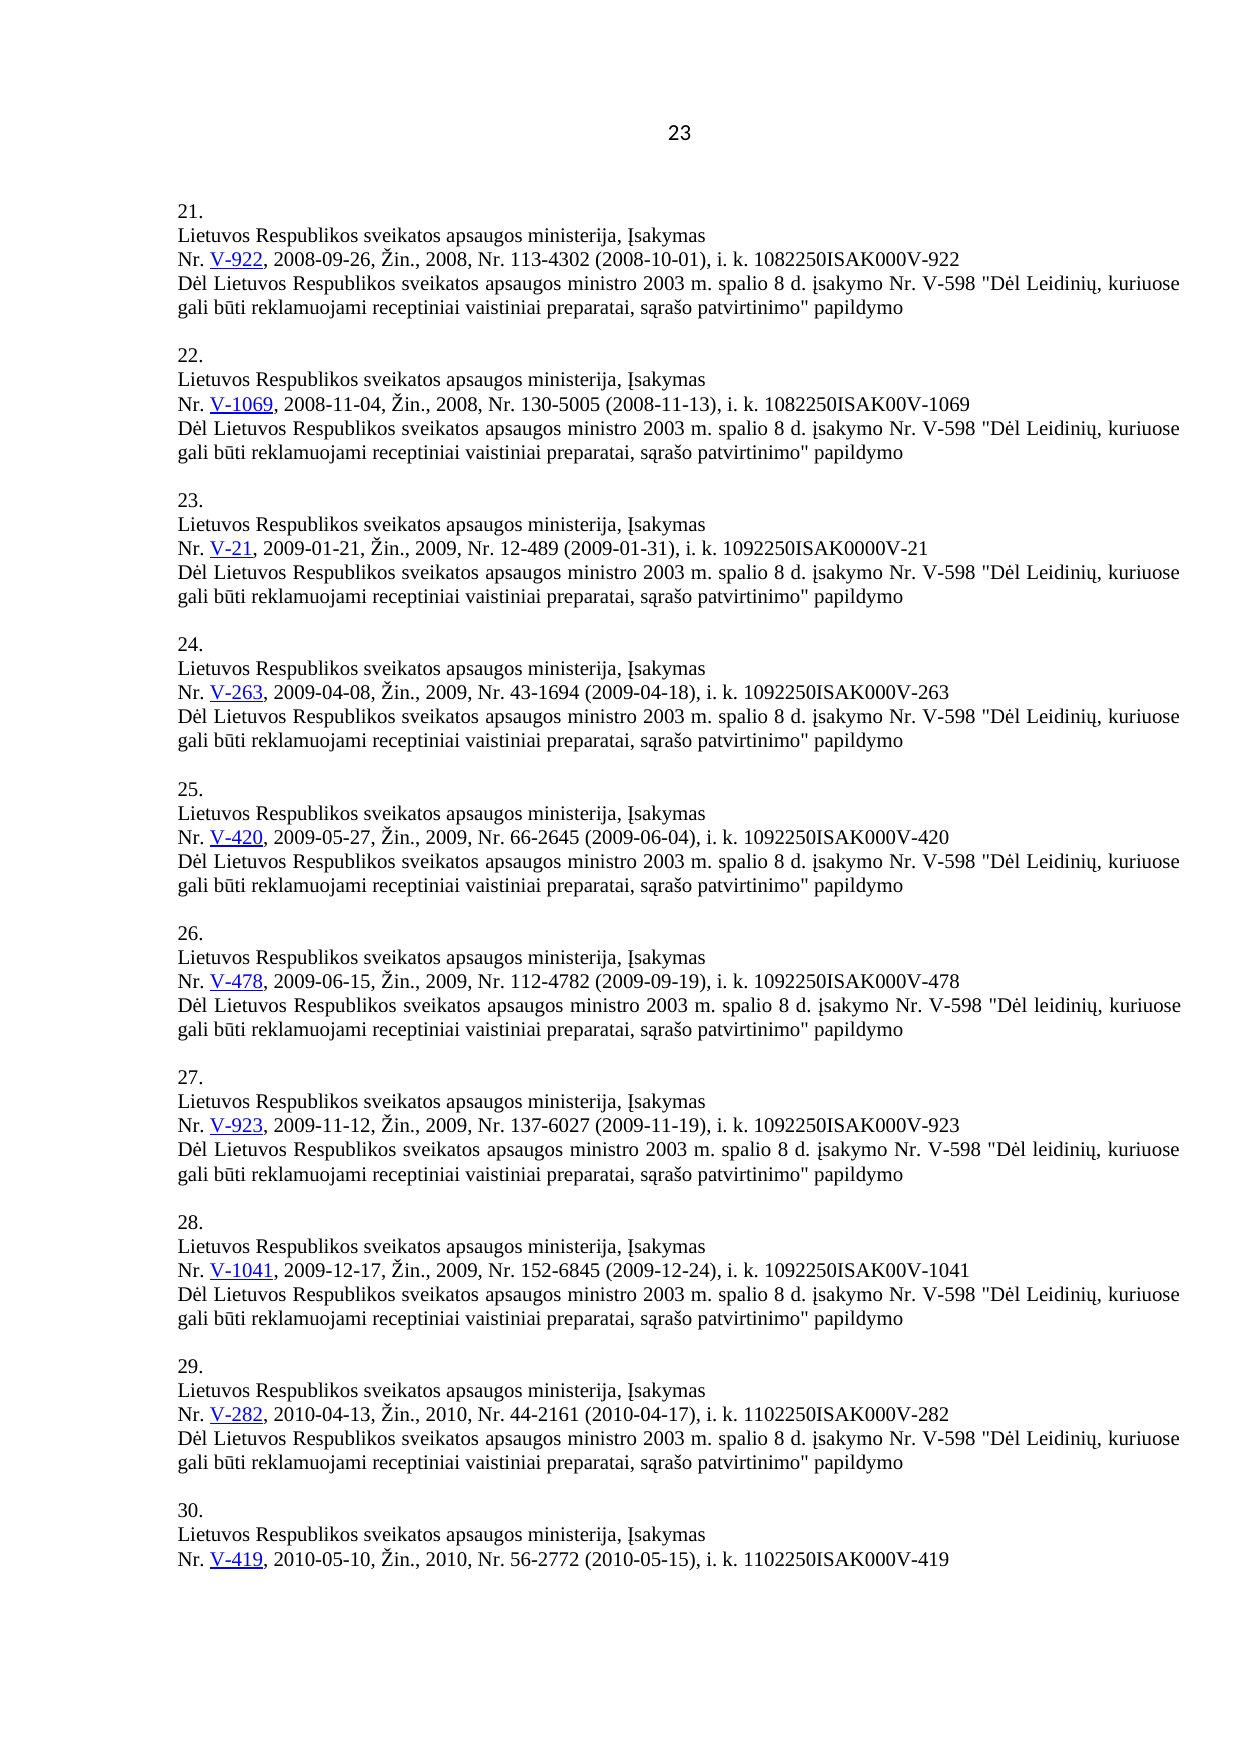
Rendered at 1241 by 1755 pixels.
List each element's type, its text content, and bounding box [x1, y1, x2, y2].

text Lietuvos Respublikos sveikatos apsaugos ministerija, Įsakymas [177, 223, 1181, 247]
text 22. [177, 343, 1181, 367]
text 25. [177, 776, 1181, 801]
text 26. [177, 921, 1181, 945]
text Lietuvos Respublikos sveikatos apsaugos ministerija, Įsakymas [177, 512, 1181, 536]
text Lietuvos Respublikos sveikatos apsaugos ministerija, Įsakymas [177, 656, 1181, 680]
text Dėl Lietuvos Respublikos sveikatos apsaugos ministro 2003 m. spalio 8 d. įsakymo Nr. V-598 "Dėl Leidinių, kuriuose gali būti reklamuojami receptiniai vaistiniai preparatai, sąrašo patvirtinimo" papildymo [177, 416, 1181, 464]
text 30. [177, 1498, 1181, 1522]
text Nr. V-21, 2009-01-21, Žin., 2009, Nr. 12-489 (2009-01-31), i. k. 1092250ISAK0000V-21 [177, 536, 1181, 560]
text Nr. V-478, 2009-06-15, Žin., 2009, Nr. 112-4782 (2009-09-19), i. k. 1092250ISAK000V-478 [177, 969, 1181, 993]
text Lietuvos Respublikos sveikatos apsaugos ministerija, Įsakymas [177, 801, 1181, 824]
text Dėl Lietuvos Respublikos sveikatos apsaugos ministro 2003 m. spalio 8 d. įsakymo Nr. V-598 "Dėl Leidinių, kuriuose gali būti reklamuojami receptiniai vaistiniai preparatai, sąrašo patvirtinimo" papildymo [177, 560, 1181, 608]
text Nr. V-282, 2010-04-13, Žin., 2010, Nr. 44-2161 (2010-04-17), i. k. 1102250ISAK000V-282 [177, 1402, 1181, 1426]
text Dėl Lietuvos Respublikos sveikatos apsaugos ministro 2003 m. spalio 8 d. įsakymo Nr. V-598 "Dėl Leidinių, kuriuose gali būti reklamuojami receptiniai vaistiniai preparatai, sąrašo patvirtinimo" papildymo [177, 1426, 1181, 1474]
text Lietuvos Respublikos sveikatos apsaugos ministerija, Įsakymas [177, 1234, 1181, 1258]
text Nr. V-1041, 2009-12-17, Žin., 2009, Nr. 152-6845 (2009-12-24), i. k. 1092250ISAK00V-1041 [177, 1258, 1181, 1282]
text Nr. V-922, 2008-09-26, Žin., 2008, Nr. 113-4302 (2008-10-01), i. k. 1082250ISAK000V-922 [177, 247, 1181, 271]
text Dėl Lietuvos Respublikos sveikatos apsaugos ministro 2003 m. spalio 8 d. įsakymo Nr. V-598 "Dėl leidinių, kuriuose gali būti reklamuojami receptiniai vaistiniai preparatai, sąrašo patvirtinimo" papildymo [177, 993, 1181, 1041]
text Lietuvos Respublikos sveikatos apsaugos ministerija, Įsakymas [177, 367, 1181, 391]
text Nr. V-263, 2009-04-08, Žin., 2009, Nr. 43-1694 (2009-04-18), i. k. 1092250ISAK000V-263 [177, 680, 1181, 704]
text Dėl Lietuvos Respublikos sveikatos apsaugos ministro 2003 m. spalio 8 d. įsakymo Nr. V-598 "Dėl Leidinių, kuriuose gali būti reklamuojami receptiniai vaistiniai preparatai, sąrašo patvirtinimo" papildymo [177, 1282, 1181, 1330]
text Lietuvos Respublikos sveikatos apsaugos ministerija, Įsakymas [177, 945, 1181, 969]
text Dėl Lietuvos Respublikos sveikatos apsaugos ministro 2003 m. spalio 8 d. įsakymo Nr. V-598 "Dėl leidinių, kuriuose gali būti reklamuojami receptiniai vaistiniai preparatai, sąrašo patvirtinimo" papildymo [177, 1137, 1181, 1186]
text 28. [177, 1209, 1181, 1234]
text Lietuvos Respublikos sveikatos apsaugos ministerija, Įsakymas [177, 1089, 1181, 1113]
text Nr. V-1069, 2008-11-04, Žin., 2008, Nr. 130-5005 (2008-11-13), i. k. 1082250ISAK00V-1069 [177, 391, 1181, 416]
text 23. [177, 488, 1181, 512]
text 24. [177, 632, 1181, 656]
text Nr. V-420, 2009-05-27, Žin., 2009, Nr. 66-2645 (2009-06-04), i. k. 1092250ISAK000V-420 [177, 824, 1181, 849]
text Nr. V-923, 2009-11-12, Žin., 2009, Nr. 137-6027 (2009-11-19), i. k. 1092250ISAK000V-923 [177, 1113, 1181, 1137]
text Dėl Lietuvos Respublikos sveikatos apsaugos ministro 2003 m. spalio 8 d. įsakymo Nr. V-598 "Dėl Leidinių, kuriuose gali būti reklamuojami receptiniai vaistiniai preparatai, sąrašo patvirtinimo" papildymo [177, 849, 1181, 897]
text 21. [177, 199, 1181, 223]
text 27. [177, 1065, 1181, 1089]
text Nr. V-419, 2010-05-10, Žin., 2010, Nr. 56-2772 (2010-05-15), i. k. 1102250ISAK000V-419 [177, 1546, 1181, 1571]
text 29. [177, 1354, 1181, 1378]
text Dėl Lietuvos Respublikos sveikatos apsaugos ministro 2003 m. spalio 8 d. įsakymo Nr. V-598 "Dėl Leidinių, kuriuose gali būti reklamuojami receptiniai vaistiniai preparatai, sąrašo patvirtinimo" papildymo [177, 704, 1181, 752]
text Lietuvos Respublikos sveikatos apsaugos ministerija, Įsakymas [177, 1522, 1181, 1546]
text Dėl Lietuvos Respublikos sveikatos apsaugos ministro 2003 m. spalio 8 d. įsakymo Nr. V-598 "Dėl Leidinių, kuriuose gali būti reklamuojami receptiniai vaistiniai preparatai, sąrašo patvirtinimo" papildymo [177, 271, 1181, 319]
text Lietuvos Respublikos sveikatos apsaugos ministerija, Įsakymas [177, 1378, 1181, 1402]
